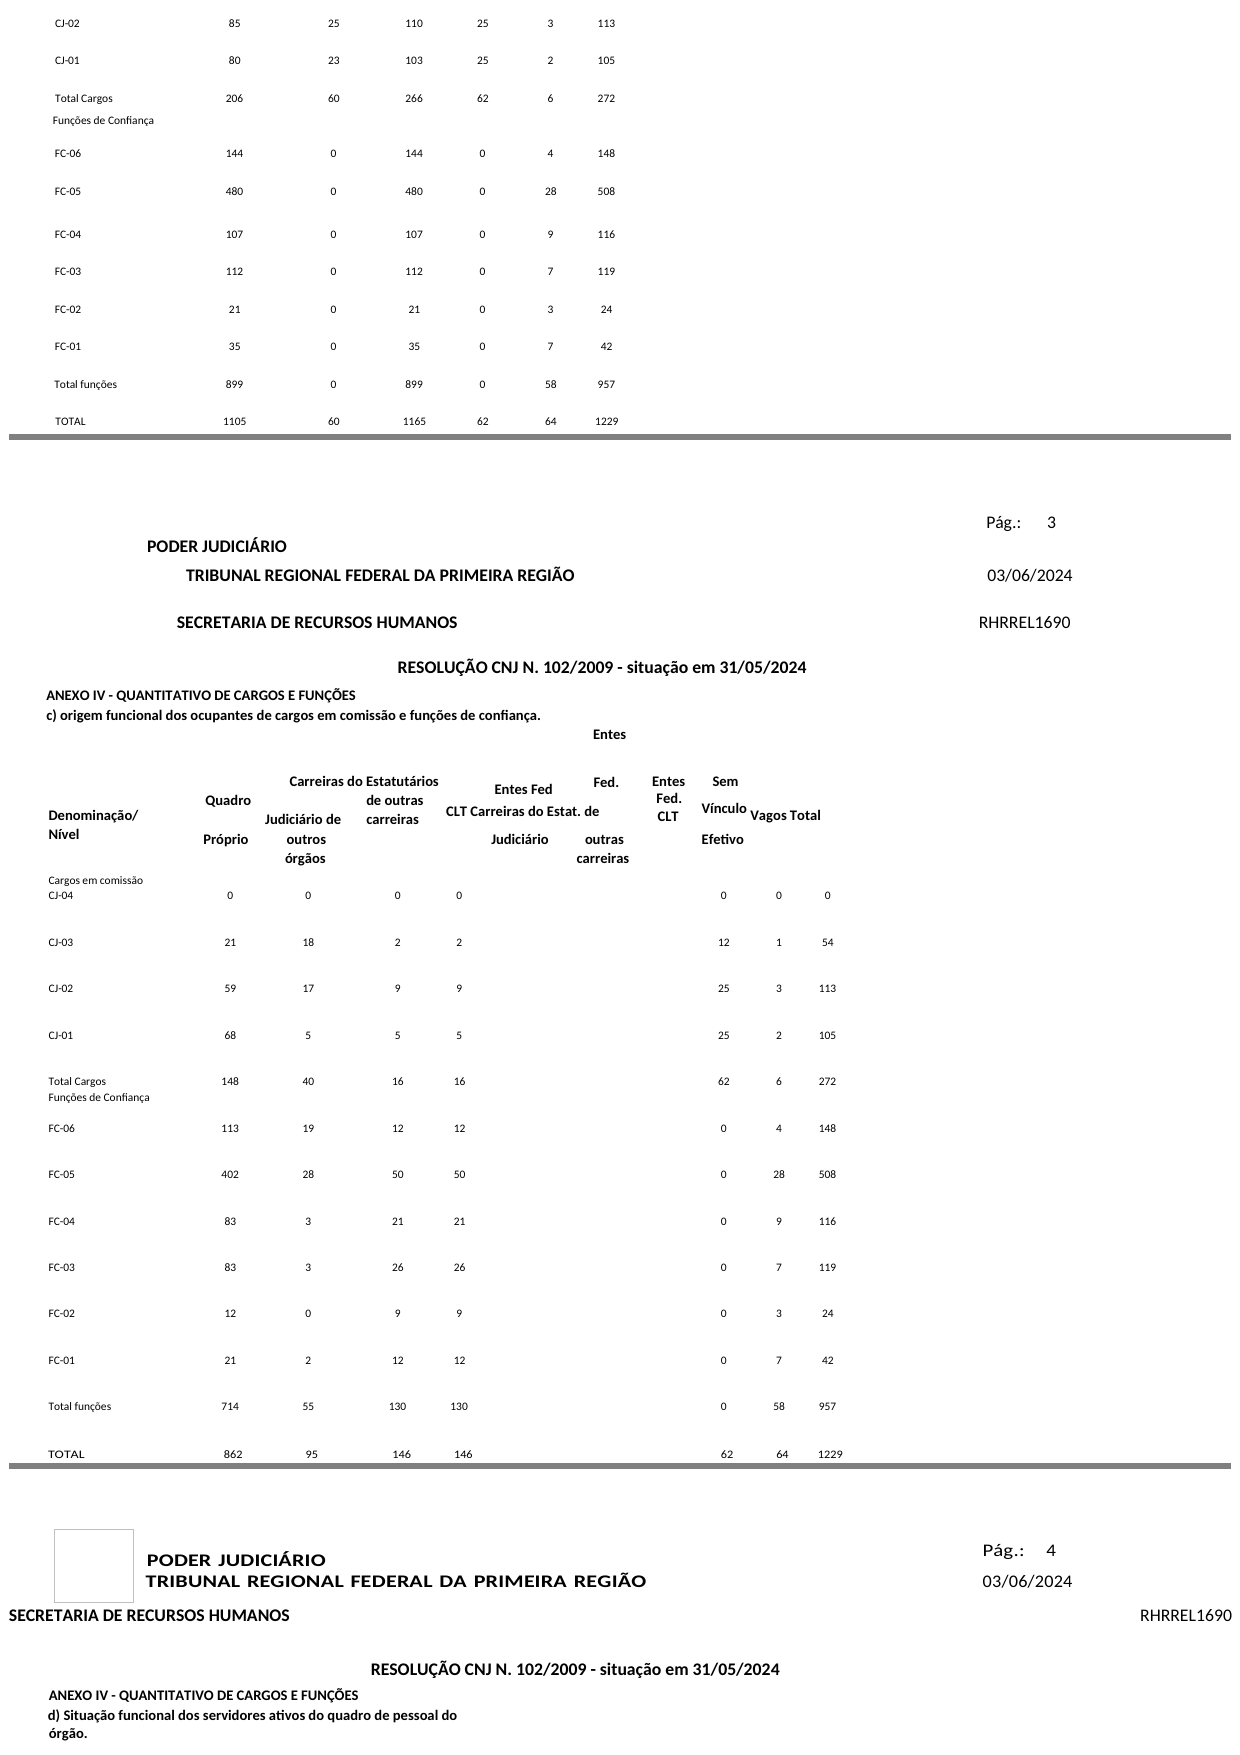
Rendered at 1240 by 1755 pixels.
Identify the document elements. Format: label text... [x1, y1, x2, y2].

table_cell 130 [366, 1400, 446, 1446]
text TOTAL 1105 60 1165 62 64 1229 [38, 403, 1107, 431]
table_cell Entes [446, 725, 652, 772]
table_cell 148 [816, 1121, 847, 1167]
table_cell 0 [701, 1353, 773, 1400]
table_cell CJ-03 [46, 935, 203, 982]
table_cell CJ-01 [46, 1028, 203, 1074]
table_cell 58 [773, 1400, 816, 1446]
table_cell 4 [773, 1121, 816, 1167]
table_cell 21 [446, 1214, 491, 1260]
table_cell 0 [701, 1307, 773, 1353]
table_cell Judiciário [491, 830, 576, 889]
text TRIBUNAL REGIONAL FEDERAL DA PRIMEIRA REGIÃO 03/06/2024 [38, 559, 1107, 587]
table_cell 0 [366, 889, 446, 935]
table_header RESOLUÇÃO CNJ N. 102/2009 - situação em 31/05/2024 [46, 656, 847, 686]
table_cell CJ-02 [46, 982, 203, 1028]
table_cell [491, 982, 576, 1028]
table_cell 9 [366, 982, 446, 1028]
table_cell 2 [285, 1353, 366, 1400]
table_cell [576, 1260, 652, 1307]
table_cell 21 [203, 935, 285, 982]
table_cell FC-05 [46, 1168, 203, 1214]
text d) Situação funcional dos servidores ativos do quadro de pessoal do órgão. [48, 1706, 490, 1742]
table_cell [652, 1260, 701, 1307]
table_cell 17 [285, 982, 366, 1028]
table_cell 9 [446, 982, 491, 1028]
table_cell 12 [446, 1353, 491, 1400]
table_cell 116 [816, 1214, 847, 1260]
table_cell [576, 1121, 652, 1167]
table_cell 0 [773, 889, 816, 935]
table_cell [652, 1028, 701, 1074]
table_cell 0 [701, 1121, 773, 1167]
table_cell [491, 1121, 576, 1167]
table_cell 3 [285, 1214, 366, 1260]
text SECRETARIA DE RECURSOS HUMANOS RHRREL1690 [38, 606, 1107, 634]
table_cell 957 [816, 1400, 847, 1446]
table_cell [652, 889, 701, 935]
subtitle ANEXO IV - QUANTITATIVO DE CARGOS E FUNÇÕES [49, 1686, 1107, 1704]
table_cell 272 [816, 1075, 847, 1121]
table_cell 7 [773, 1260, 816, 1307]
table_cell [46, 725, 203, 772]
table_cell 9 [446, 1307, 491, 1353]
table_cell 5 [446, 1028, 491, 1074]
table_cell 0 [701, 1400, 773, 1446]
text SECRETARIA DE RECURSOS HUMANOS RHRREL1690 [9, 1446, 1232, 1626]
table_cell FC-04 [46, 1214, 203, 1260]
table_cell 6 [773, 1075, 816, 1121]
table_cell 113 [816, 982, 847, 1028]
table_cell Sem Vínculo Vagos Total [701, 772, 847, 830]
table_cell 9 [773, 1214, 816, 1260]
table_cell Denominação/ Nível Cargos em comissão [46, 772, 203, 889]
table_cell [491, 1307, 576, 1353]
table_cell 3 [773, 982, 816, 1028]
table_cell 62 [701, 1075, 773, 1121]
table_cell [652, 982, 701, 1028]
table_cell 26 [366, 1260, 446, 1307]
table_cell 19 [285, 1121, 366, 1167]
table_cell [491, 1260, 576, 1307]
table_cell 2 [446, 935, 491, 982]
table_cell 12 [203, 1307, 285, 1353]
table_cell 50 [446, 1168, 491, 1214]
table_cell [491, 1214, 576, 1260]
table_cell FC-01 [46, 1353, 203, 1400]
table_cell 16 [366, 1075, 446, 1121]
table_cell 2 [773, 1028, 816, 1074]
table_cell 5 [285, 1028, 366, 1074]
table_cell outras carreiras [576, 830, 652, 889]
table_cell [576, 982, 652, 1028]
table_cell 12 [701, 935, 773, 982]
table_cell 50 [366, 1168, 446, 1214]
table_cell 5 [366, 1028, 446, 1074]
table_cell [491, 1353, 576, 1400]
table_cell 0 [701, 1214, 773, 1260]
table_cell CJ-04 [46, 889, 203, 935]
table_cell [576, 935, 652, 982]
table_cell Entes Fed Fed. CLT Carreiras do Estat. de [446, 772, 652, 830]
table_cell Total Cargos Funções de Confiança [46, 1075, 203, 1121]
text Pág.: 3 PODER JUDICIÁRIO [147, 511, 1107, 557]
table_cell 83 [203, 1260, 285, 1307]
table_cell [652, 1307, 701, 1353]
table_cell 9 [366, 1307, 446, 1353]
table_cell Total funções [46, 1400, 203, 1446]
table_cell Efetivo [701, 830, 773, 889]
table_cell 0 [285, 889, 366, 935]
table_cell 3 [773, 1307, 816, 1353]
table_cell [576, 1075, 652, 1121]
table_cell [446, 830, 491, 889]
table_cell [652, 1400, 701, 1446]
table_cell 12 [366, 1353, 446, 1400]
table_cell 25 [701, 982, 773, 1028]
table_cell FC-02 [46, 1307, 203, 1353]
text FC-02 21 0 21 0 3 24 [38, 291, 1107, 319]
table_cell [491, 1168, 576, 1214]
table_cell 21 [366, 1214, 446, 1260]
table_cell 0 [203, 889, 285, 935]
table_cell FC-06 [46, 1121, 203, 1167]
table_cell [652, 686, 701, 772]
table_cell [491, 1028, 576, 1074]
table_cell [652, 1121, 701, 1167]
table_cell 42 [816, 1353, 847, 1400]
table_cell 18 [285, 935, 366, 982]
table_cell 402 [203, 1168, 285, 1214]
table_cell 130 [446, 1400, 491, 1446]
table_cell Quadro Judiciário de [203, 791, 366, 830]
table_cell Próprio [203, 830, 285, 889]
table_cell 7 [773, 1353, 816, 1400]
table_cell 0 [701, 1168, 773, 1214]
table_cell [203, 725, 446, 772]
table_cell [652, 935, 701, 982]
table_cell 0 [816, 889, 847, 935]
text RESOLUÇÃO CNJ N. 102/2009 - situação em 31/05/2024 [58, 1658, 1092, 1679]
table_cell 40 [285, 1075, 366, 1121]
table_cell ANEXO IV - QUANTITATIVO DE CARGOS E FUNÇÕES c) origem funcional dos ocupantes de cargos em comissão e funções de confiança. [46, 686, 652, 725]
table_cell [576, 1168, 652, 1214]
table_cell [652, 1168, 701, 1214]
table_cell de outras carreiras [366, 791, 446, 889]
table_cell [816, 830, 847, 889]
table_cell 12 [446, 1121, 491, 1167]
table_cell [491, 889, 576, 935]
table_cell 68 [203, 1028, 285, 1074]
table_cell 508 [816, 1168, 847, 1214]
table_cell 0 [701, 1260, 773, 1307]
text FC-05 480 0 480 0 28 508 [38, 173, 1107, 201]
table_cell outros órgãos [285, 830, 366, 889]
table_cell 0 [446, 889, 491, 935]
table_cell 105 [816, 1028, 847, 1074]
text Total funções 899 0 899 0 58 957 [38, 366, 1107, 394]
table_cell 714 [203, 1400, 285, 1446]
table_cell [576, 1307, 652, 1353]
table_cell 16 [446, 1075, 491, 1121]
table_cell 24 [816, 1307, 847, 1353]
table_cell 55 [285, 1400, 366, 1446]
table_cell [652, 1214, 701, 1260]
table_cell 1 [773, 935, 816, 982]
table_cell [576, 889, 652, 935]
table_cell 0 [701, 889, 773, 935]
table_cell Carreiras do Estatutários [203, 772, 446, 791]
table_cell [491, 1075, 576, 1121]
table_cell [576, 1028, 652, 1074]
table_cell 26 [446, 1260, 491, 1307]
text FC-06 144 0 144 0 4 148 [38, 136, 1107, 163]
table_cell [491, 935, 576, 982]
table_cell 0 [285, 1307, 366, 1353]
table_cell 28 [773, 1168, 816, 1214]
table_cell 12 [366, 1121, 446, 1167]
table_cell 83 [203, 1214, 285, 1260]
table_cell 28 [285, 1168, 366, 1214]
table_cell 21 [203, 1353, 285, 1400]
table_cell [652, 1075, 701, 1121]
table_cell 59 [203, 982, 285, 1028]
table_cell [773, 830, 816, 889]
table_cell [576, 1214, 652, 1260]
text CJ-02 85 25 110 25 3 113 [38, 5, 1107, 33]
text FC-04 107 0 107 0 9 116 [38, 216, 1107, 244]
text FC-03 112 0 112 0 7 119 [38, 253, 1107, 281]
text FC-01 35 0 35 0 7 42 [38, 328, 1107, 356]
table_cell [576, 1400, 652, 1446]
table_cell 25 [701, 1028, 773, 1074]
table_cell 2 [366, 935, 446, 982]
table_cell [701, 686, 847, 772]
table_cell 3 [285, 1260, 366, 1307]
text Funções de Confiança [53, 113, 1107, 127]
text CJ-01 80 23 103 25 2 105 [38, 42, 1107, 70]
table_cell Entes Fed. CLT [652, 772, 701, 889]
table_cell [491, 1400, 576, 1446]
table_cell [576, 1353, 652, 1400]
table_cell FC-03 [46, 1260, 203, 1307]
text Total Cargos 206 60 266 62 6 272 [38, 80, 1107, 108]
table_cell 119 [816, 1260, 847, 1307]
table_cell 113 [203, 1121, 285, 1167]
table_cell [652, 1353, 701, 1400]
table_cell 148 [203, 1075, 285, 1121]
table_cell 54 [816, 935, 847, 982]
